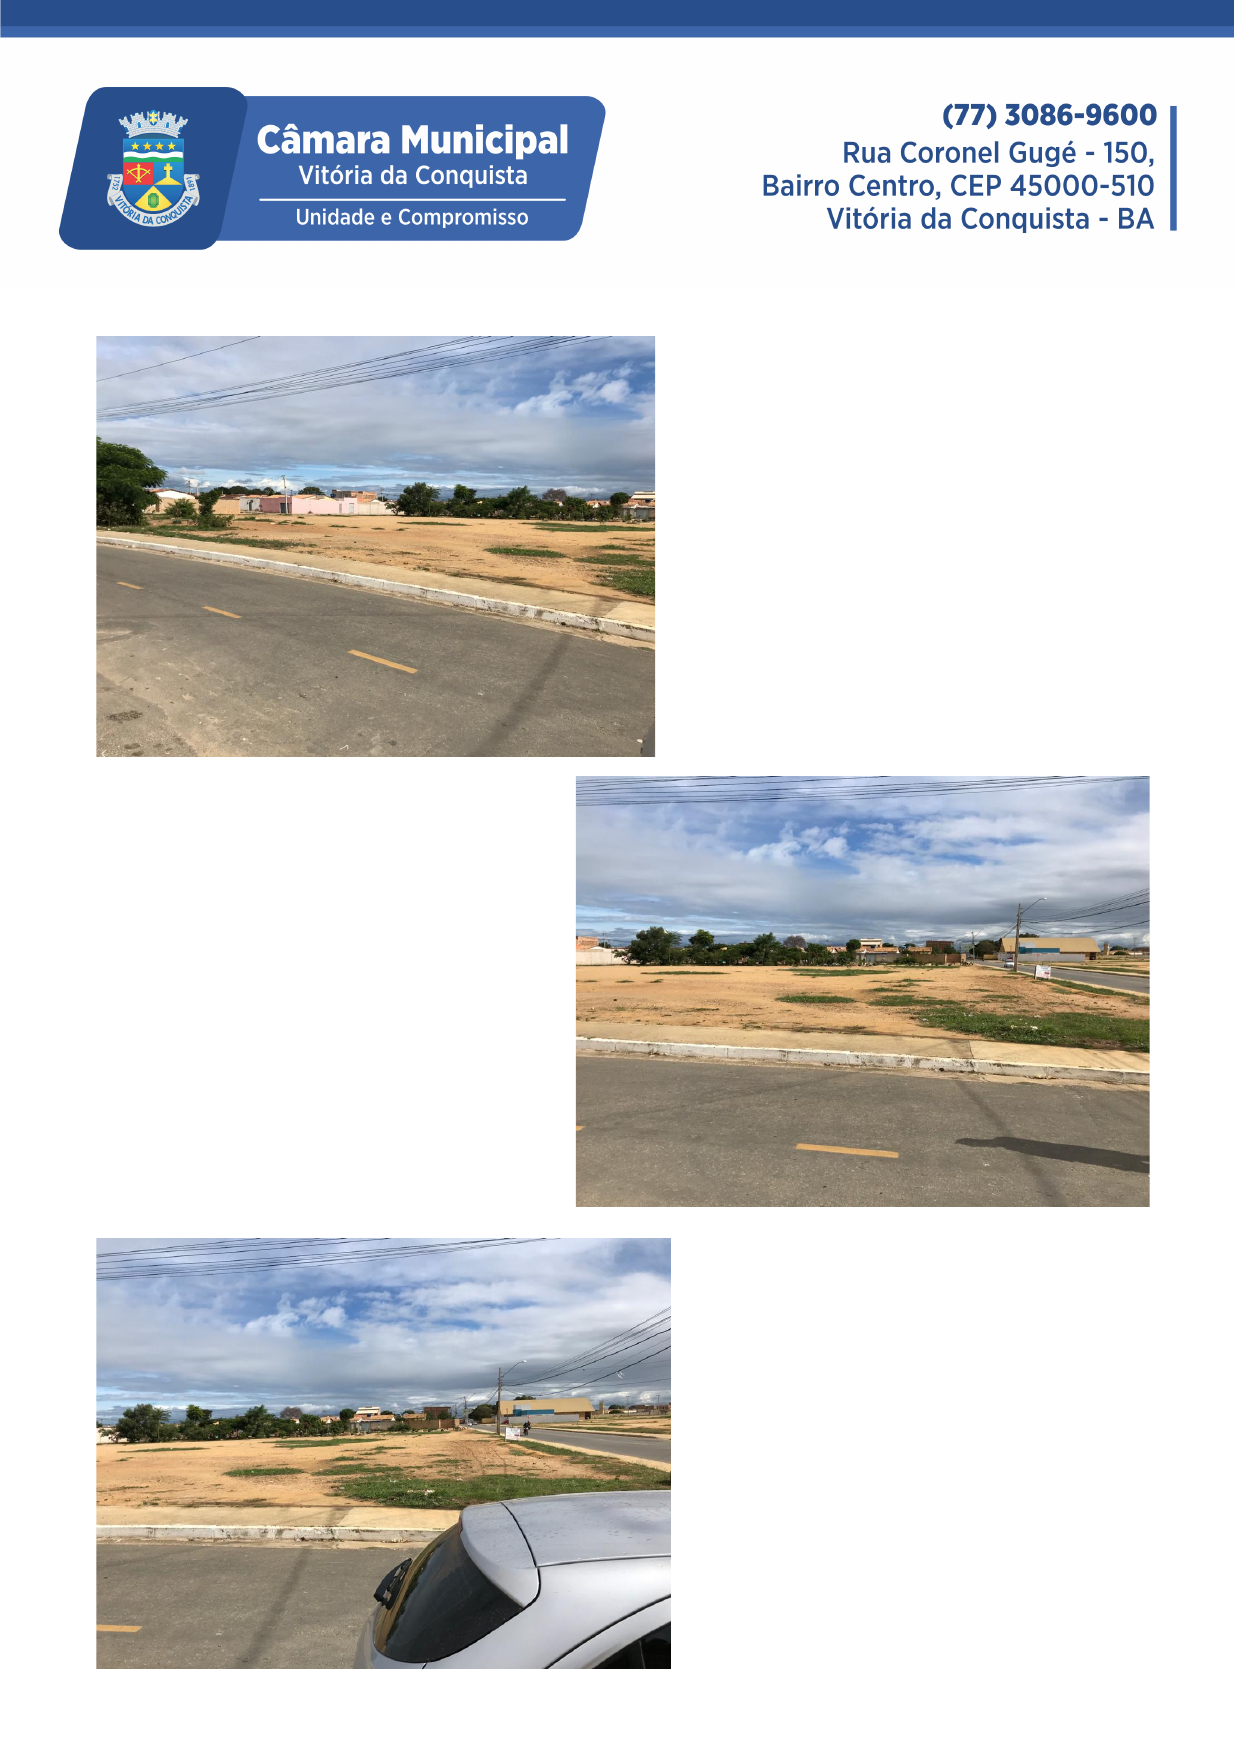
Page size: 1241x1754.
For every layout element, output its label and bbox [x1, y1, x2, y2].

picture [575, 776, 1150, 1207]
picture [96, 1238, 671, 1669]
picture [96, 336, 656, 757]
picture [0, 0, 1234, 287]
